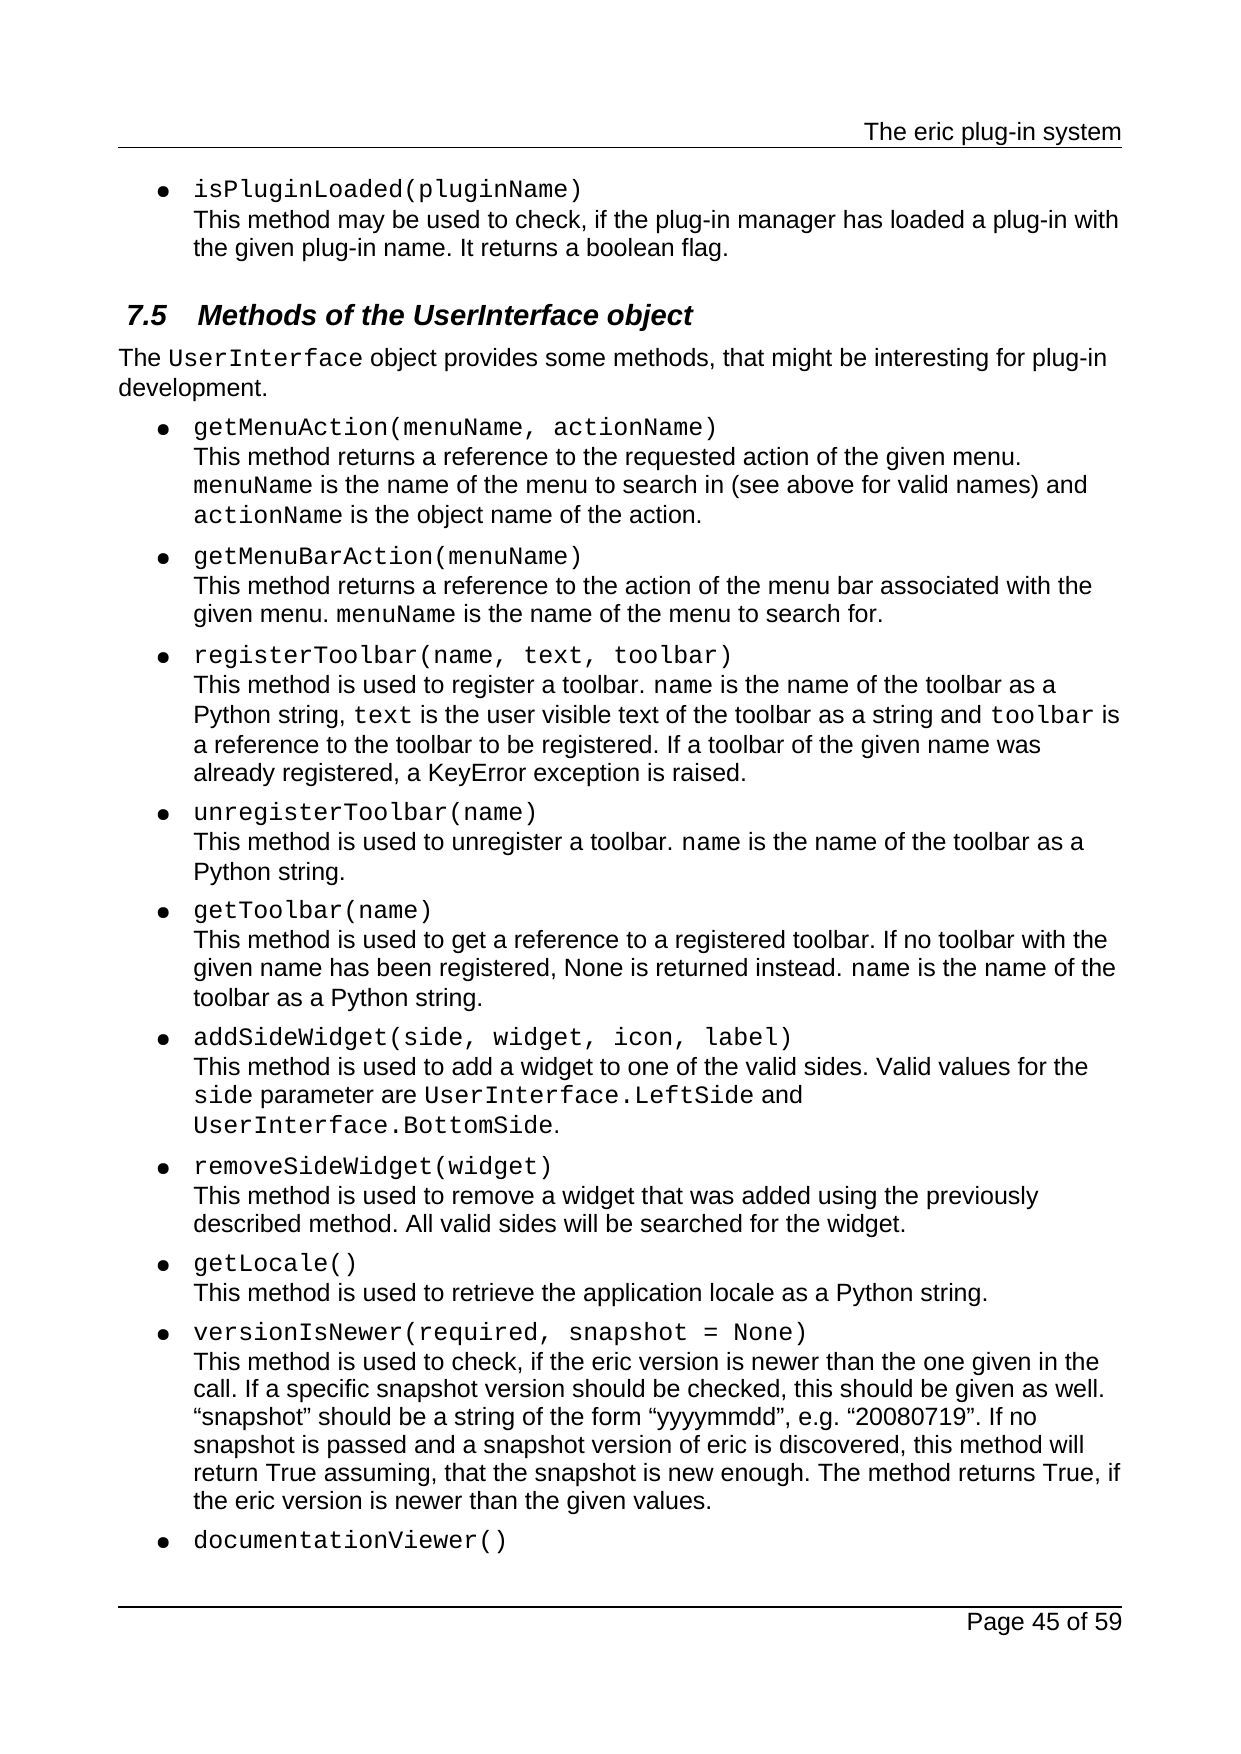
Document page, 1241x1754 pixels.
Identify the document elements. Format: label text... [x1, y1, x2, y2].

list documentationViewer() [156, 1527, 1122, 1556]
list getToolbar(name) This method is used to get a reference to a registered toolbar. If no toolbar with the given name has been registered, None is returned instead. name is the name of the toolbar as a Python string. [156, 898, 1122, 1012]
list addSideWidget(side, widget, icon, label) This method is used to add a widget to one of the valid sides. Valid values for the side parameter are UserInterface.LeftSide and UserInterface.BottomSide. [156, 1025, 1122, 1141]
list getMenuAction(menuName, actionName) This method returns a reference to the requested action of the given menu. menuName is the name of the menu to search in (see above for valid names) and actionName is the object name of the action. [156, 414, 1122, 531]
subtitle Methods of the UserInterface object [118, 299, 1122, 331]
list removeSideWidget(widget) This method is used to remove a widget that was added using the previously described method. All valid sides will be searched for the widget. [156, 1154, 1122, 1238]
list registerToolbar(name, text, toolbar) This method is used to register a toolbar. name is the name of the toolbar as a Python string, text is the user visible text of the toolbar as a string and toolbar is a reference to the toolbar to be registered. If a toolbar of the given name was already registered, a KeyError exception is raised. [156, 642, 1122, 787]
list unregisterToolbar(name) This method is used to unregister a toolbar. name is the name of the toolbar as a Python string. [156, 799, 1122, 885]
text The UserInterface object provides some methods, that might be interesting for plug-in development. [118, 344, 1122, 402]
list versionIsNewer(required, snapshot = None) This method is used to check, if the eric version is newer than the one given in the call. If a specific snapshot version should be checked, this should be given as well. “snapshot” should be a string of the form “yyyymmdd”, e.g. “20080719”. If no snapshot is passed and a snapshot version of eric is discovered, this method will return True assuming, that the snapshot is new enough. The method returns True, if the eric version is newer than the given values. [156, 1319, 1122, 1515]
list getMenuBarAction(menuName) This method returns a reference to the action of the menu bar associated with the given menu. menuName is the name of the menu to search for. [156, 543, 1122, 630]
list getLocale() This method is used to retrieve the application locale as a Python string. [156, 1250, 1122, 1307]
list isPluginLoaded(pluginName) This method may be used to check, if the plug-in manager has loaded a plug-in with the given plug-in name. It returns a boolean flag. [156, 177, 1122, 261]
